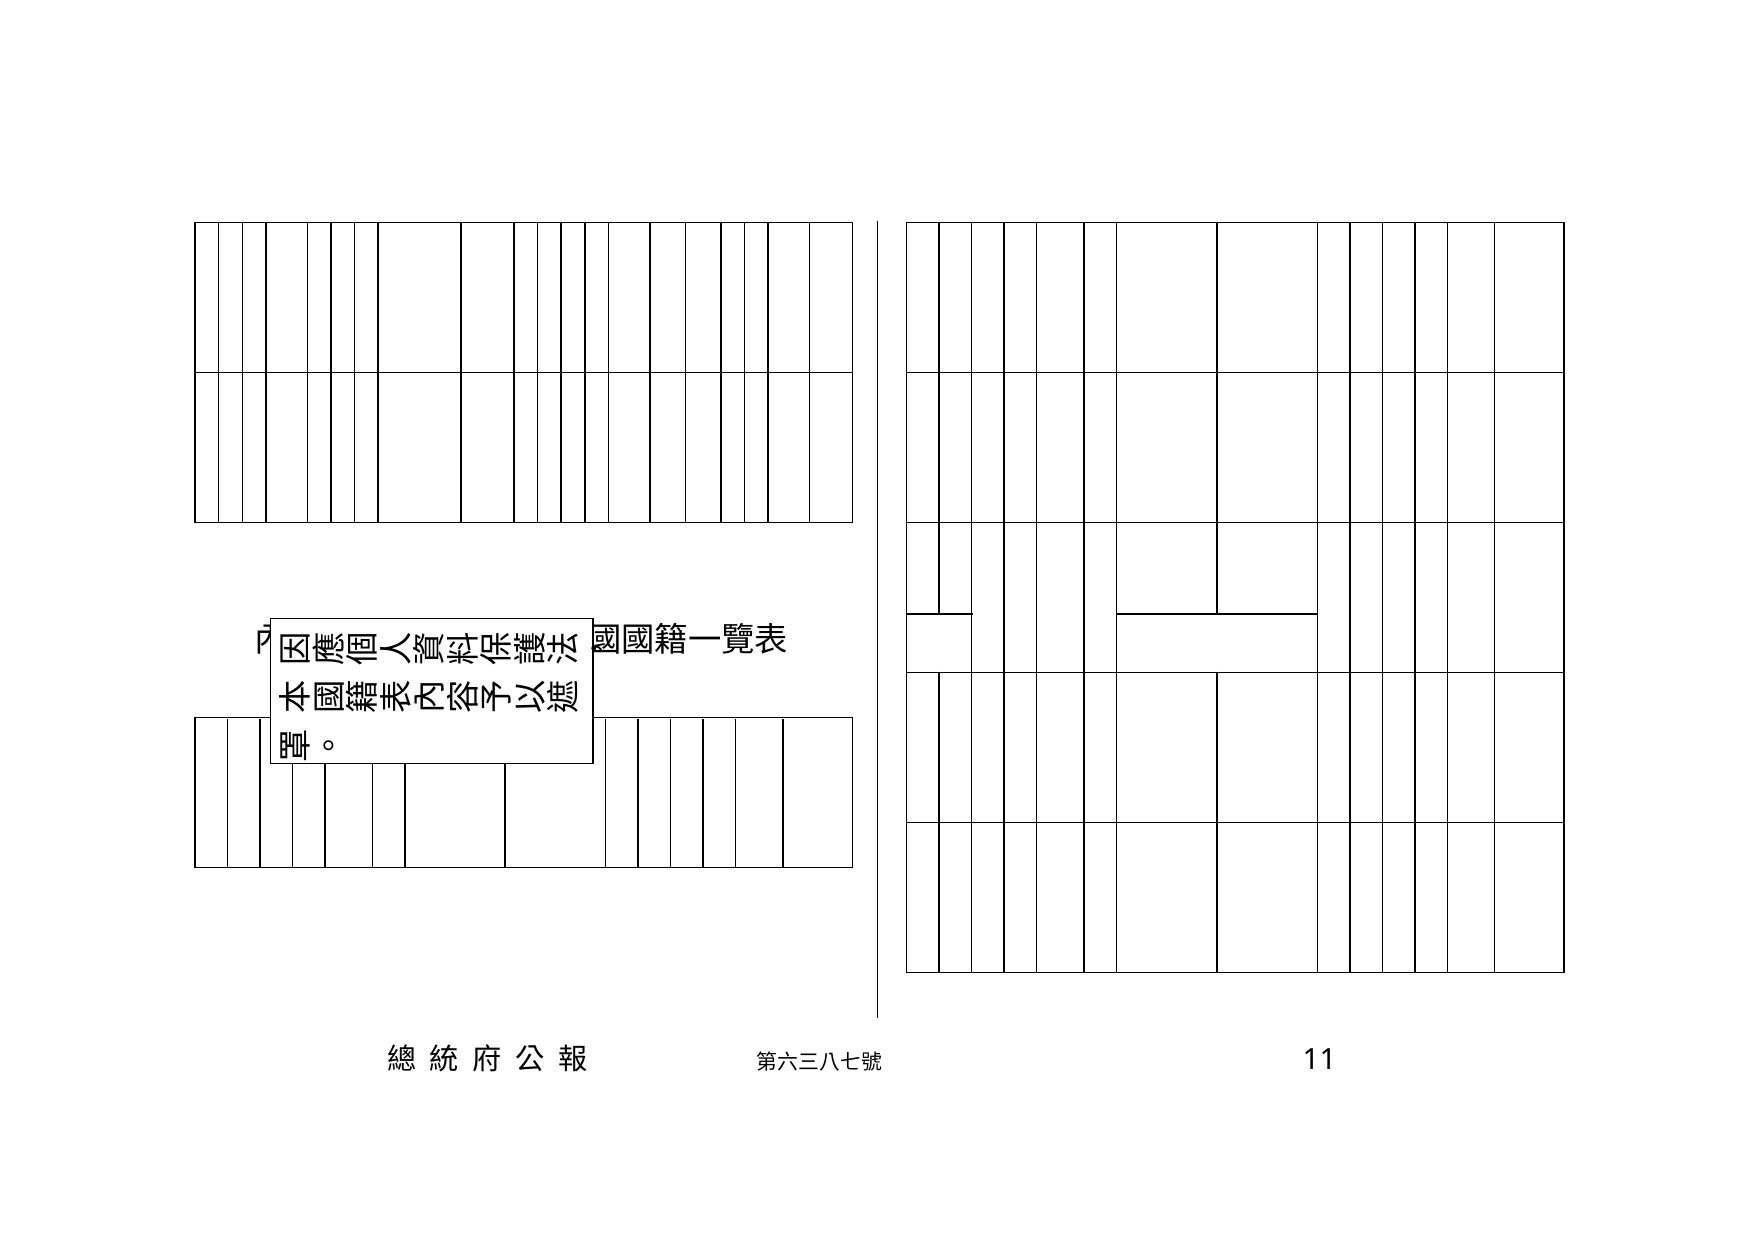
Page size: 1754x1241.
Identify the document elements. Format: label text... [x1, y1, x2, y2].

table_cell [722, 373, 744, 522]
table_cell [1383, 373, 1414, 522]
table_cell [1005, 223, 1036, 372]
table_cell [1495, 523, 1563, 672]
table_cell [332, 223, 354, 372]
table_cell [1383, 523, 1414, 672]
table_cell [1318, 523, 1349, 672]
table_header [326, 764, 372, 867]
table_header [784, 718, 852, 867]
table_cell [1448, 523, 1494, 672]
table_cell [586, 223, 608, 372]
table_cell [810, 223, 852, 372]
table_cell [609, 223, 649, 372]
table_cell [1085, 823, 1116, 972]
table_cell [769, 223, 809, 372]
table_header [736, 718, 783, 867]
table_cell [907, 373, 938, 522]
table_cell [1005, 673, 1036, 822]
table_cell [1117, 615, 1317, 672]
table_cell [1005, 373, 1036, 522]
table_cell [1416, 673, 1447, 822]
table_cell [1416, 373, 1447, 522]
table_cell [609, 373, 649, 522]
table_header [671, 718, 703, 867]
table_cell [196, 373, 218, 522]
table_cell [651, 373, 685, 522]
table_cell [1037, 523, 1083, 672]
table_cell [308, 223, 330, 372]
table_cell [1351, 823, 1382, 972]
table_cell [1318, 823, 1349, 972]
table_cell [379, 223, 460, 372]
table_cell [940, 373, 971, 522]
table_cell [972, 223, 1003, 372]
table_cell [686, 373, 720, 522]
table_header [261, 718, 292, 867]
table_cell [462, 373, 513, 522]
table_cell [651, 223, 685, 372]
table_cell [940, 523, 971, 613]
table_cell [1085, 673, 1116, 822]
table_cell [1085, 373, 1116, 522]
table_cell [1383, 823, 1414, 972]
table_cell [1416, 223, 1447, 372]
table_cell [332, 373, 354, 522]
table_cell [1495, 373, 1563, 522]
table_cell [972, 373, 1003, 522]
table_cell [308, 373, 330, 522]
table_header [196, 718, 227, 867]
table_cell [907, 615, 971, 672]
table_cell [1218, 823, 1317, 972]
table_cell [1448, 223, 1494, 372]
table_cell [972, 523, 1003, 672]
table_cell [972, 673, 1003, 822]
table_cell [769, 373, 809, 522]
table_cell [1448, 673, 1494, 822]
table_cell [1117, 523, 1216, 613]
table_cell [940, 823, 971, 972]
table_cell [1117, 823, 1216, 972]
table_header [228, 718, 260, 867]
table_cell [1085, 223, 1116, 372]
table_cell [462, 223, 513, 372]
table_cell [972, 823, 1003, 972]
table_cell [1351, 223, 1382, 372]
table_cell [538, 223, 560, 372]
table_cell [686, 223, 720, 372]
table_cell [1218, 673, 1317, 822]
table_cell [538, 373, 560, 522]
table_cell [562, 223, 584, 372]
table_cell [1005, 823, 1036, 972]
table_cell [1495, 823, 1563, 972]
table_cell [1037, 823, 1083, 972]
table_cell [196, 223, 218, 372]
table_cell [1318, 223, 1349, 372]
table_cell [1416, 823, 1447, 972]
table_cell [1037, 673, 1083, 822]
table_cell [1218, 373, 1317, 522]
table_cell [1351, 373, 1382, 522]
table_cell [1318, 673, 1349, 822]
table_header [606, 718, 638, 867]
table_cell [355, 373, 377, 522]
table_cell [586, 373, 608, 522]
table_cell [1085, 523, 1116, 672]
table_cell [243, 223, 265, 372]
table_cell [940, 673, 971, 822]
table_cell [267, 373, 307, 522]
table_header [406, 764, 504, 867]
table_cell [722, 223, 744, 372]
table_cell [907, 673, 938, 822]
table_cell [1495, 673, 1563, 822]
table_header [293, 764, 324, 867]
table_cell [1117, 223, 1216, 372]
table_cell [745, 223, 767, 372]
table_cell [810, 373, 852, 522]
table_cell [515, 223, 537, 372]
table_header [704, 718, 735, 867]
table_cell [1448, 823, 1494, 972]
table_cell [1351, 523, 1382, 672]
table_header [373, 764, 404, 867]
table_cell [1005, 523, 1036, 672]
table_cell [907, 823, 938, 972]
table_cell [219, 223, 242, 372]
table_cell [745, 373, 767, 522]
table_cell [907, 223, 938, 372]
table_header [506, 718, 605, 867]
table_cell [1351, 673, 1382, 822]
table_cell [562, 373, 584, 522]
table_cell [1448, 373, 1494, 522]
table_cell [219, 373, 242, 522]
table_cell [1037, 373, 1083, 522]
table_cell [1318, 373, 1349, 522]
table_cell [1117, 673, 1216, 822]
table_cell [267, 223, 307, 372]
table_cell [1218, 223, 1317, 372]
table_cell [1218, 523, 1317, 613]
table_cell [1383, 223, 1414, 372]
table_cell [907, 523, 938, 613]
table_cell [1383, 673, 1414, 822]
table_cell [243, 373, 265, 522]
text 內政部核准喪失中華民國國籍一覽表 [195, 567, 847, 673]
table_cell [1416, 523, 1447, 672]
table_header [639, 718, 670, 867]
table_cell [1037, 223, 1083, 372]
table_cell [1495, 223, 1563, 372]
table_cell [355, 223, 377, 372]
table_cell [515, 373, 537, 522]
table_cell [940, 223, 971, 372]
table_cell [379, 373, 460, 522]
table_cell [1117, 373, 1216, 522]
